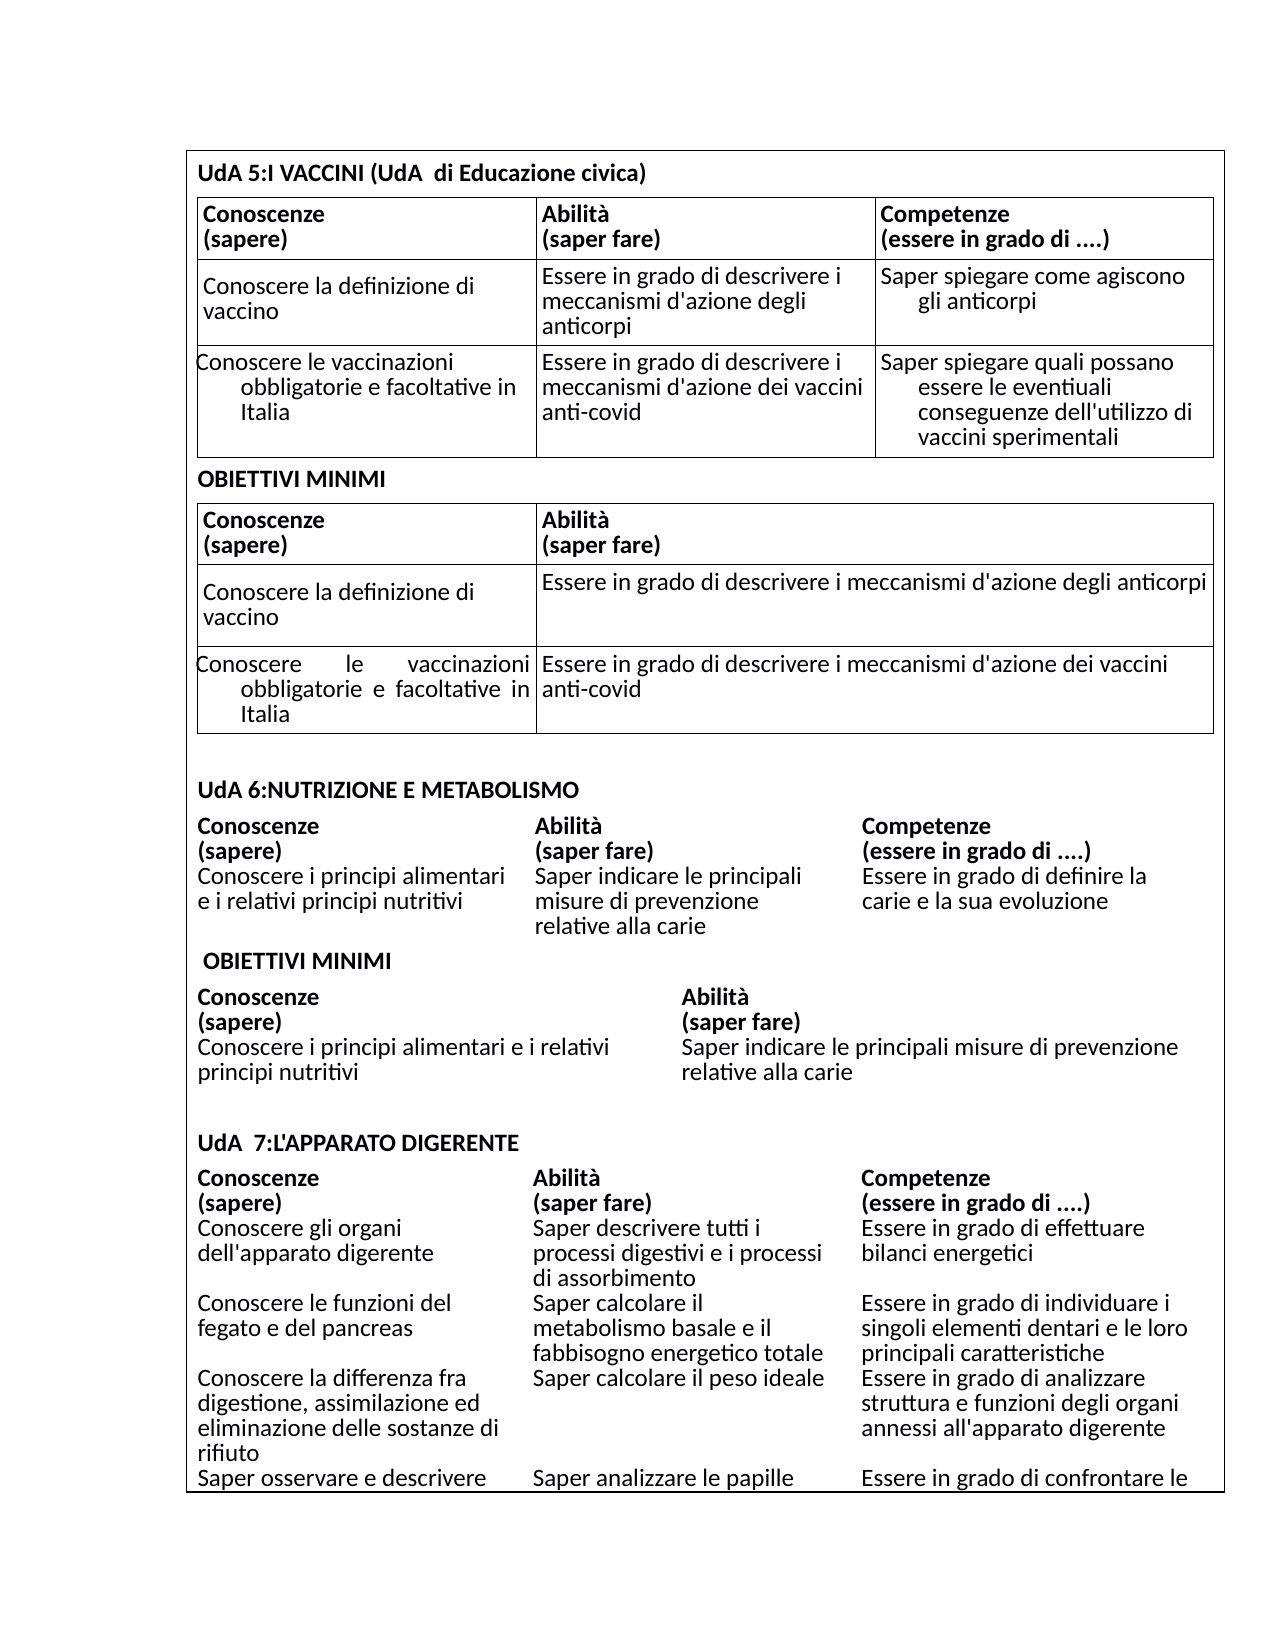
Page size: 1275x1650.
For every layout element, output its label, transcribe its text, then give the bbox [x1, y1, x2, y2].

table_header Conoscenze (sapere) [187, 985, 670, 1035]
table_cell Saper calcolare il metabolismo basale e il fabbisogno energetico totale [521, 1291, 850, 1366]
table_cell Conoscere la differenza fra digestione, assimilazione ed eliminazione delle sostanze di rifiuto [187, 1366, 521, 1466]
table_cell Saper spiegare quali possano essere le eventiuali conseguenze dell'utilizzo di vaccini sperimentali [876, 346, 1213, 457]
table_header Abilità (saper fare) [537, 198, 875, 258]
table_cell Conoscere le vaccinazioni obbligatorie e facoltative in Italia [198, 346, 536, 457]
table_cell Saper spiegare come agiscono gli anticorpi [876, 260, 1213, 345]
table_header Competenze (essere in grado di ....) [850, 1166, 1201, 1216]
table_header Abilità (saper fare) [537, 504, 1213, 564]
table_cell Conoscere la definizione di vaccino [198, 565, 536, 646]
table_cell Essere in grado di descrivere i meccanismi d'azione dei vaccini anti-covid [537, 346, 875, 457]
table_cell Saper analizzare le papille [521, 1466, 850, 1491]
table_cell Essere in grado di descrivere i meccanismi d'azione degli anticorpi [537, 260, 875, 345]
table_header Competenze (essere in grado di ....) [876, 198, 1213, 258]
table_cell Essere in grado di definire la carie e la sua evoluzione [851, 864, 1201, 939]
table_header Abilità (saper fare) [670, 985, 1200, 1035]
table_cell Essere in grado di confrontare le [850, 1466, 1201, 1491]
table_cell Essere in grado di individuare i singoli elementi dentari e le loro principali caratteristiche [850, 1291, 1201, 1366]
table_cell Saper descrivere tutti i processi digestivi e i processi di assorbimento [521, 1216, 850, 1291]
table_header Conoscenze (sapere) [187, 814, 523, 864]
table_cell Saper indicare le principali misure di prevenzione relative alla carie [523, 864, 851, 939]
table_cell Conoscere i principi alimentari e i relativi principi nutritivi [187, 1035, 670, 1085]
table_cell Essere in grado di descrivere i meccanismi d'azione dei vaccini anti-covid [537, 647, 1213, 733]
table_cell UdA 5:I VACCINI (UdA di Educazione civica) OBIETTIVI MINIMI UdA 6:NUTRIZIONE E METABOLISMO OBIETTIVI MINIMI UdA 7:L'APPARATO DIGERENTE [187, 151, 1224, 1491]
table_cell Saper indicare le principali misure di prevenzione relative alla carie [670, 1035, 1200, 1085]
table_cell Saper osservare e descrivere [187, 1466, 521, 1491]
table_cell Conoscere gli organi dell'apparato digerente [187, 1216, 521, 1291]
table_cell Essere in grado di descrivere i meccanismi d'azione degli anticorpi [537, 565, 1213, 646]
table_header Conoscenze (sapere) [187, 1166, 521, 1216]
table_cell Conoscere la definizione di vaccino [198, 260, 536, 345]
table_header Conoscenze (sapere) [198, 504, 536, 564]
table_header Conoscenze (sapere) [198, 198, 536, 258]
table_cell Saper calcolare il peso ideale [521, 1366, 850, 1466]
table_cell Conoscere le funzioni del fegato e del pancreas [187, 1291, 521, 1366]
table_header Competenze (essere in grado di ....) [851, 814, 1201, 864]
table_cell Conoscere i principi alimentari e i relativi principi nutritivi [187, 864, 523, 939]
table_cell Conoscere le vaccinazioni obbligatorie e facoltative in Italia [198, 647, 536, 733]
table_cell Essere in grado di effettuare bilanci energetici [850, 1216, 1201, 1291]
table_header Abilità (saper fare) [523, 814, 851, 864]
table_cell Essere in grado di analizzare struttura e funzioni degli organi annessi all'apparato digerente [850, 1366, 1201, 1466]
table_header Abilità (saper fare) [521, 1166, 850, 1216]
